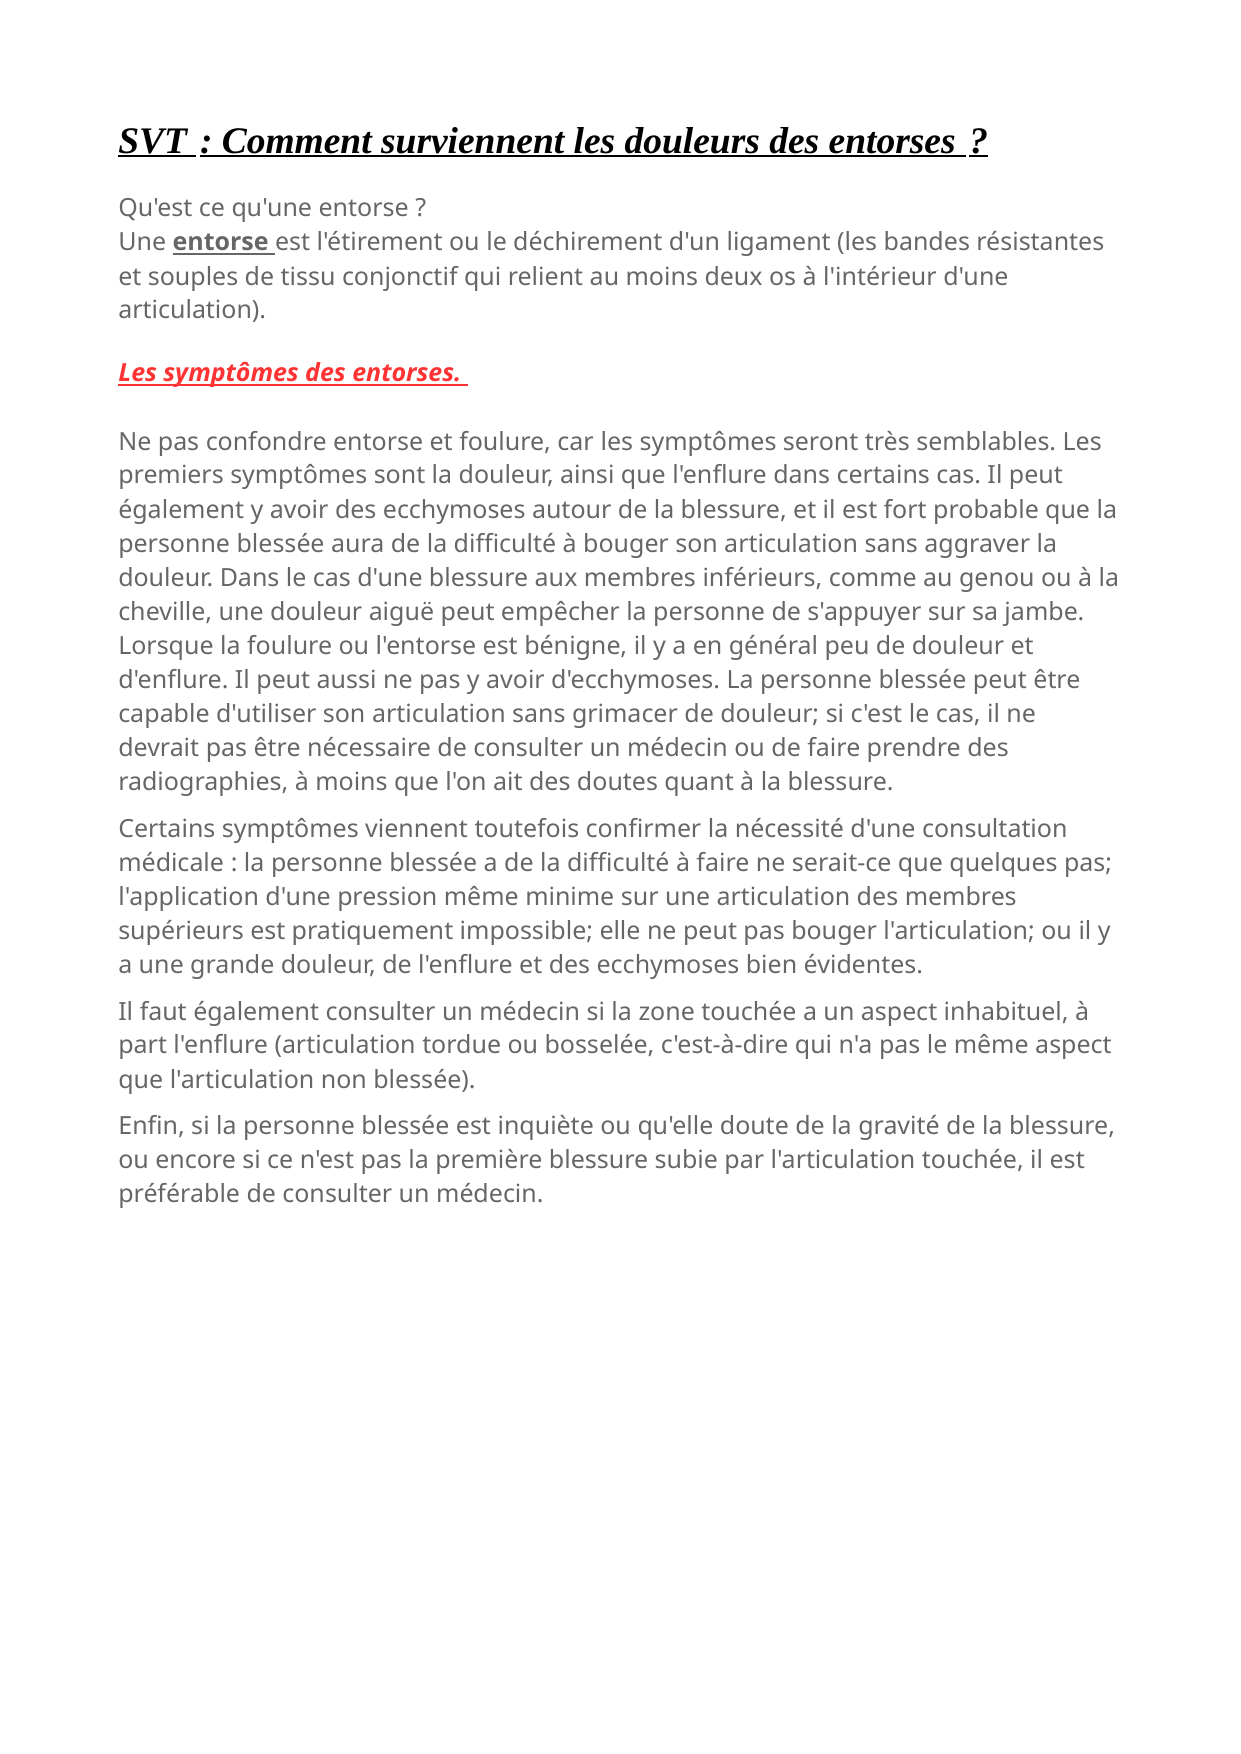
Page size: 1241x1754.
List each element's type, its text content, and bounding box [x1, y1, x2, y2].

text SVT : Comment surviennent les douleurs des entorses ? [118, 118, 1122, 161]
text Une entorse est l'étirement ou le déchirement d'un ligament (les bandes résistantes et souples de tissu conjonctif qui relient au moins deux os à l'intérieur d'une articulation). [118, 224, 1122, 326]
text Il faut également consulter un médecin si la zone touchée a un aspect inhabituel, à part l'enflure (articulation tordue ou bosselée, c'est-à-dire qui n'a pas le même aspect que l'articulation non blessée). [118, 993, 1122, 1095]
text Ne pas confondre entorse et foulure, car les symptômes seront très semblables. Les premiers symptômes sont la douleur, ainsi que l'enflure dans certains cas. Il peut également y avoir des ecchymoses autour de la blessure, et il est fort probable que la personne blessée aura de la difficulté à bouger son articulation sans aggraver la douleur. Dans le cas d'une blessure aux membres inférieurs, comme au genou ou à la cheville, une douleur aiguë peut empêcher la personne de s'appuyer sur sa jambe. [118, 423, 1122, 627]
text Lorsque la foulure ou l'entorse est bénigne, il y a en général peu de douleur et d'enflure. Il peut aussi ne pas y avoir d'ecchymoses. La personne blessée peut être capable d'utiliser son articulation sans grimacer de douleur; si c'est le cas, il ne devrait pas être nécessaire de consulter un médecin ou de faire prendre des radiographies, à moins que l'on ait des doutes quant à la blessure. [118, 627, 1122, 798]
text Certains symptômes viennent toutefois confirmer la nécessité d'une consultation médicale : la personne blessée a de la difficulté à faire ne serait-ce que quelques pas; l'application d'une pression même minime sur une articulation des membres supérieurs est pratiquement impossible; elle ne peut pas bouger l'articulation; ou il y a une grande douleur, de l'enflure et des ecchymoses bien évidentes. [118, 810, 1122, 981]
text Les symptômes des entorses. [118, 355, 1122, 389]
text Qu'est ce qu'une entorse ? [118, 190, 1122, 224]
text Enfin, si la personne blessée est inquiète ou qu'elle doute de la gravité de la blessure, ou encore si ce n'est pas la première blessure subie par l'articulation touchée, il est préférable de consulter un médecin. [118, 1108, 1122, 1210]
